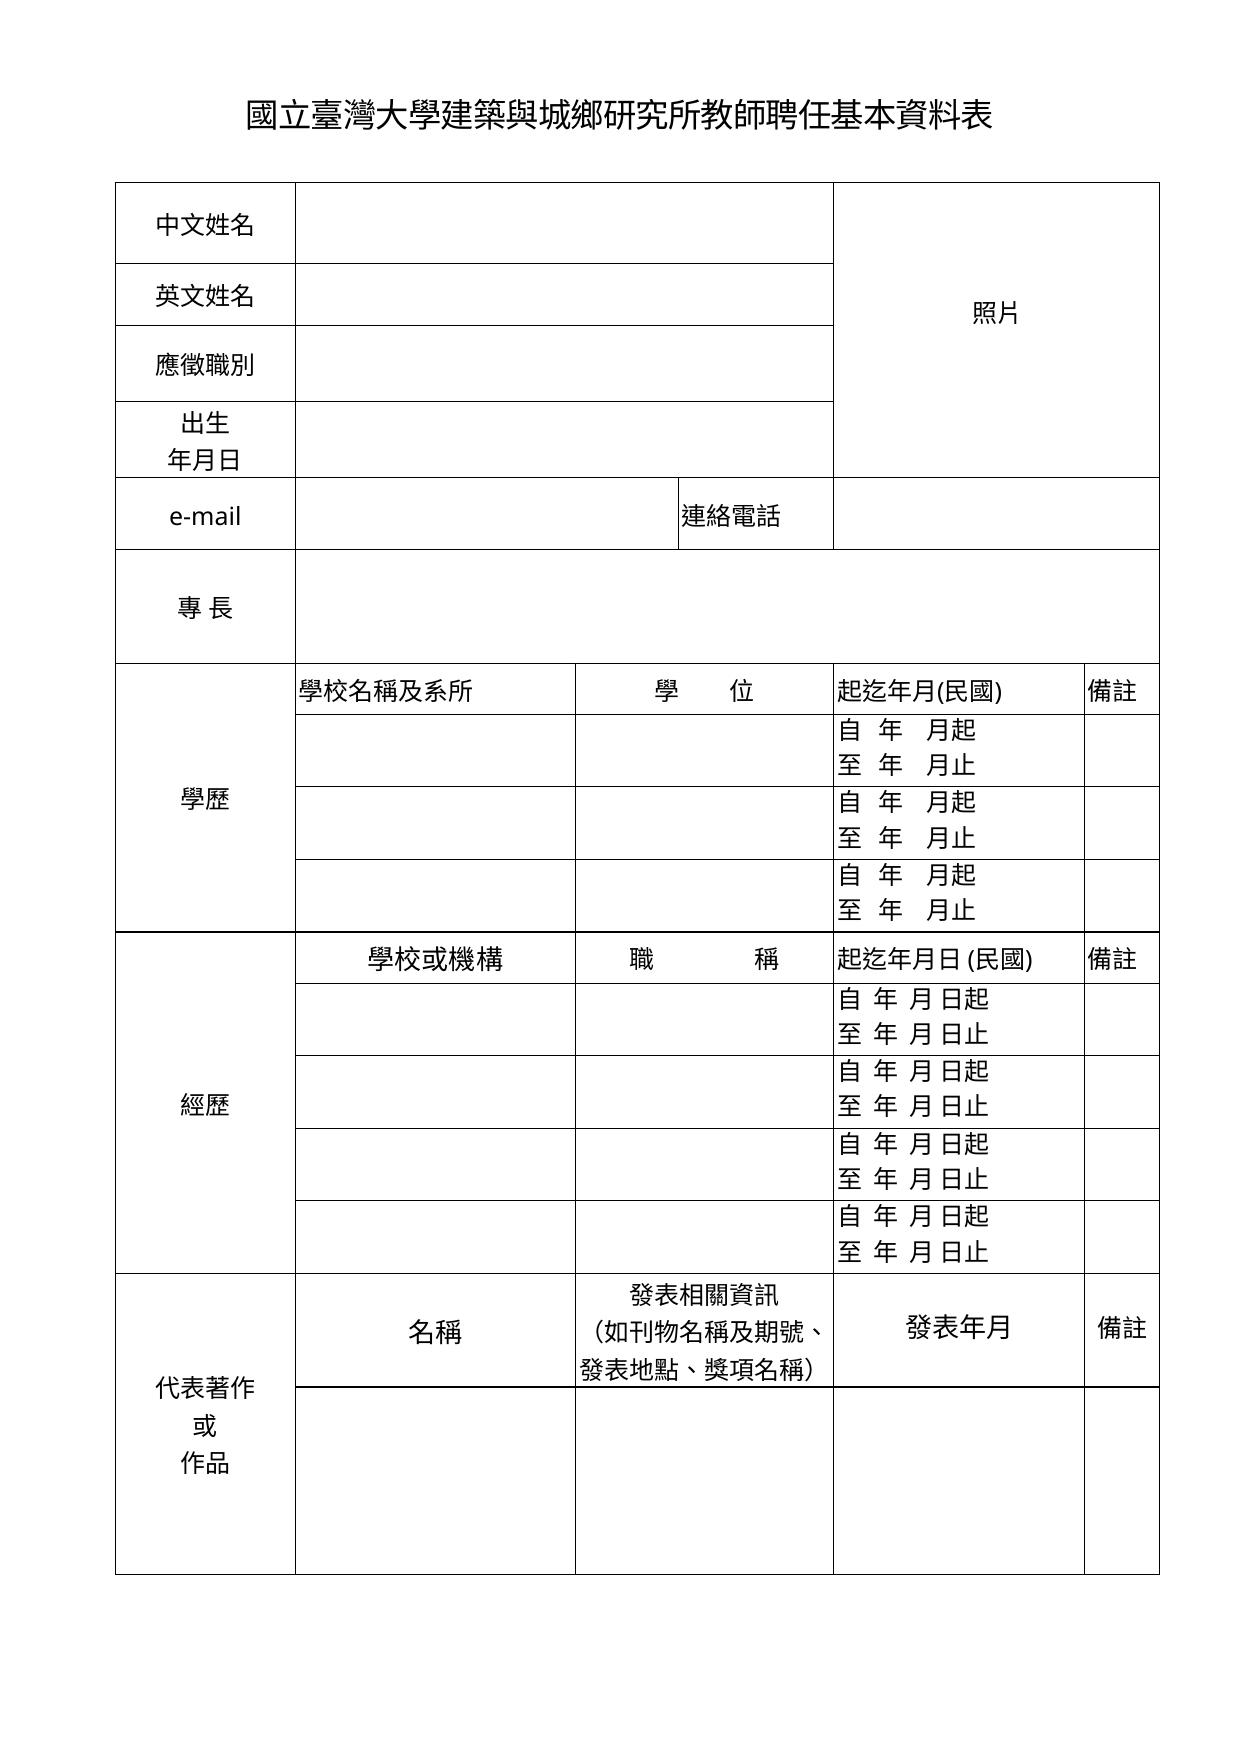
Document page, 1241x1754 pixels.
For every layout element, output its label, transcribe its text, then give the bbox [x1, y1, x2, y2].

table_cell [576, 1388, 833, 1573]
table_cell 學校或機構 [296, 933, 575, 982]
table_cell [296, 1129, 575, 1200]
table_cell [296, 326, 833, 401]
table_cell [1085, 860, 1159, 931]
table_cell 學校名稱及系所 [296, 664, 575, 714]
table_header [296, 183, 833, 263]
table_cell [576, 787, 833, 859]
table_cell [576, 1129, 833, 1200]
table_cell [296, 1388, 575, 1573]
table_cell 學歷 [116, 664, 295, 931]
table_cell [296, 715, 575, 786]
table_cell 自 年 月 日起 至 年 月 日止 [834, 1201, 1084, 1273]
table_cell [576, 860, 833, 931]
table_cell 自 年 月 日起 至 年 月 日止 [834, 984, 1084, 1055]
text 國立臺灣大學建築與城鄉研究所教師聘任基本資料表 [118, 89, 1122, 137]
table_cell 備註 [1085, 664, 1159, 714]
table_cell 應徵職別 [116, 326, 295, 401]
table_cell [296, 264, 833, 325]
table_cell 備註 [1085, 933, 1159, 982]
table_cell 自 年 月 日起 至 年 月 日止 [834, 1056, 1084, 1128]
table_cell [296, 478, 678, 549]
table_cell [834, 1388, 1084, 1573]
table_cell [296, 550, 1159, 663]
table_cell 自 年 月起 至 年 月止 [834, 860, 1084, 931]
table_cell 英文姓名 [116, 264, 295, 325]
table_cell [296, 402, 833, 477]
table_cell 起迄年月日 (民國) [834, 933, 1084, 982]
table_cell [1085, 1056, 1159, 1128]
table_cell 出生 年月日 [116, 402, 295, 477]
table_cell [296, 1201, 575, 1273]
table_cell [296, 787, 575, 859]
table_cell [296, 860, 575, 931]
table_cell e-mail [116, 478, 295, 549]
table_cell 發表年月 [834, 1274, 1084, 1386]
table_cell 專 長 [116, 550, 295, 663]
table_cell [1085, 1201, 1159, 1273]
table_cell 名稱 [296, 1274, 575, 1386]
table_cell [576, 715, 833, 786]
table_cell 自 年 月起 至 年 月止 [834, 787, 1084, 859]
table_cell [1085, 715, 1159, 786]
table_cell [1085, 1129, 1159, 1200]
table_cell [296, 984, 575, 1055]
table_cell 自 年 月 日起 至 年 月 日止 [834, 1129, 1084, 1200]
table_cell [576, 1201, 833, 1273]
table_cell 代表著作 或 作品 [116, 1274, 295, 1573]
table_cell [1085, 787, 1159, 859]
table_header 中文姓名 [116, 183, 295, 263]
table_cell [1085, 1388, 1159, 1573]
table_cell [296, 1056, 575, 1128]
table_cell 備註 [1085, 1274, 1159, 1386]
table_cell [834, 478, 1159, 549]
table_header 照片 [834, 183, 1159, 477]
table_cell 起迄年月(民國) [834, 664, 1084, 714]
table_cell 連絡電話 [679, 478, 833, 549]
table_cell 職 稱 [576, 933, 833, 982]
table_cell 學 位 [576, 664, 833, 714]
table_cell [576, 984, 833, 1055]
table_cell 自 年 月起 至 年 月止 [834, 715, 1084, 786]
table_cell [576, 1056, 833, 1128]
table_cell 經歷 [116, 933, 295, 1273]
table_cell 發表相關資訊 （如刊物名稱及期號、發表地點、獎項名稱） [576, 1274, 833, 1386]
table_cell [1085, 984, 1159, 1055]
